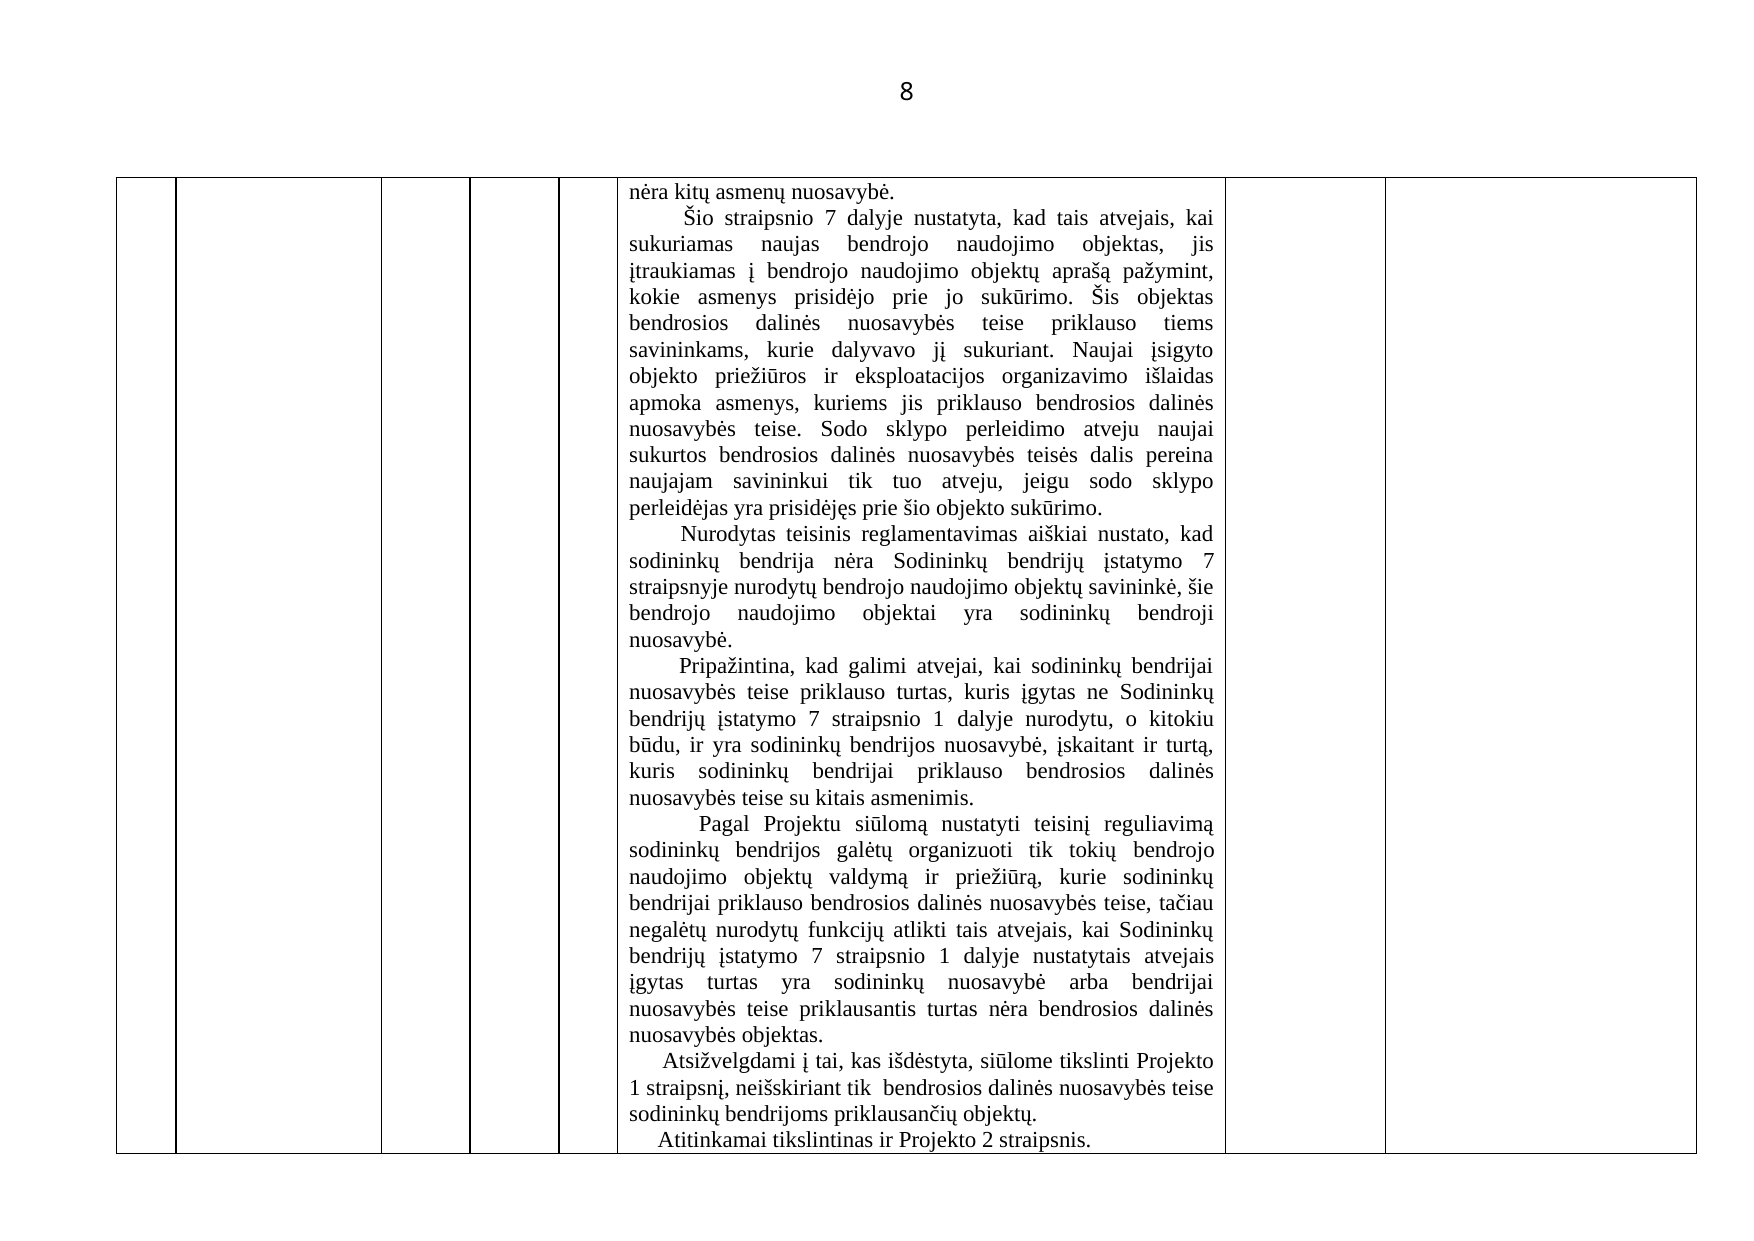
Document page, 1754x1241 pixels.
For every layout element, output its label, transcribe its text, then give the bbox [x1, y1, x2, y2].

table_cell [1386, 178, 1696, 1153]
table_cell [117, 178, 175, 1153]
table_cell [382, 178, 469, 1153]
table_cell [177, 178, 381, 1153]
table_cell [560, 178, 617, 1153]
table_cell [471, 178, 558, 1153]
table_cell [1226, 178, 1385, 1153]
table_cell nėra kitų asmenų nuosavybė. Šio straipsnio 7 dalyje nustatyta, kad tais atvejais, kai sukuriamas naujas bendrojo naudojimo objektas, jis įtraukiamas į bendrojo naudojimo objektų aprašą pažymint, kokie asmenys prisidėjo prie jo sukūrimo. Šis objektas bendrosios dalinės nuosavybės teise priklauso tiems savininkams, kurie dalyvavo jį sukuriant. Naujai įsigyto objekto priežiūros ir eksploatacijos organizavimo išlaidas apmoka asmenys, kuriems jis priklauso bendrosios dalinės nuosavybės teise. Sodo sklypo perleidimo atveju naujai sukurtos bendrosios dalinės nuosavybės teisės dalis pereina naujajam savininkui tik tuo atveju, jeigu sodo sklypo perleidėjas yra prisidėjęs prie šio objekto sukūrimo. Nurodytas teisinis reglamentavimas aiškiai nustato, kad sodininkų bendrija nėra Sodininkų bendrijų įstatymo 7 straipsnyje nurodytų bendrojo naudojimo objektų savininkė, šie bendrojo naudojimo objektai yra sodininkų bendroji nuosavybė. Pripažintina, kad galimi atvejai, kai sodininkų bendrijai nuosavybės teise priklauso turtas, kuris įgytas ne Sodininkų bendrijų įstatymo 7 straipsnio 1 dalyje nurodytu, o kitokiu būdu, ir yra sodininkų bendrijos nuosavybė, įskaitant ir turtą, kuris sodininkų bendrijai priklauso bendrosios dalinės nuosavybės teise su kitais asmenimis. Pagal Projektu siūlomą nustatyti teisinį reguliavimą sodininkų bendrijos galėtų organizuoti tik tokių bendrojo naudojimo objektų valdymą ir priežiūrą, kurie sodininkų bendrijai priklauso bendrosios dalinės nuosavybės teise, tačiau negalėtų nurodytų funkcijų atlikti tais atvejais, kai Sodininkų bendrijų įstatymo 7 straipsnio 1 dalyje nustatytais atvejais įgytas turtas yra sodininkų nuosavybė arba bendrijai nuosavybės teise priklausantis turtas nėra bendrosios dalinės nuosavybės objektas. Atsižvelgdami į tai, kas išdėstyta, siūlome tikslinti Projekto 1 straipsnį, neišskiriant tik bendrosios dalinės nuosavybės teise sodininkų bendrijoms priklausančių objektų. Atitinkamai tikslintinas ir Projekto 2 straipsnis. [618, 178, 1225, 1153]
